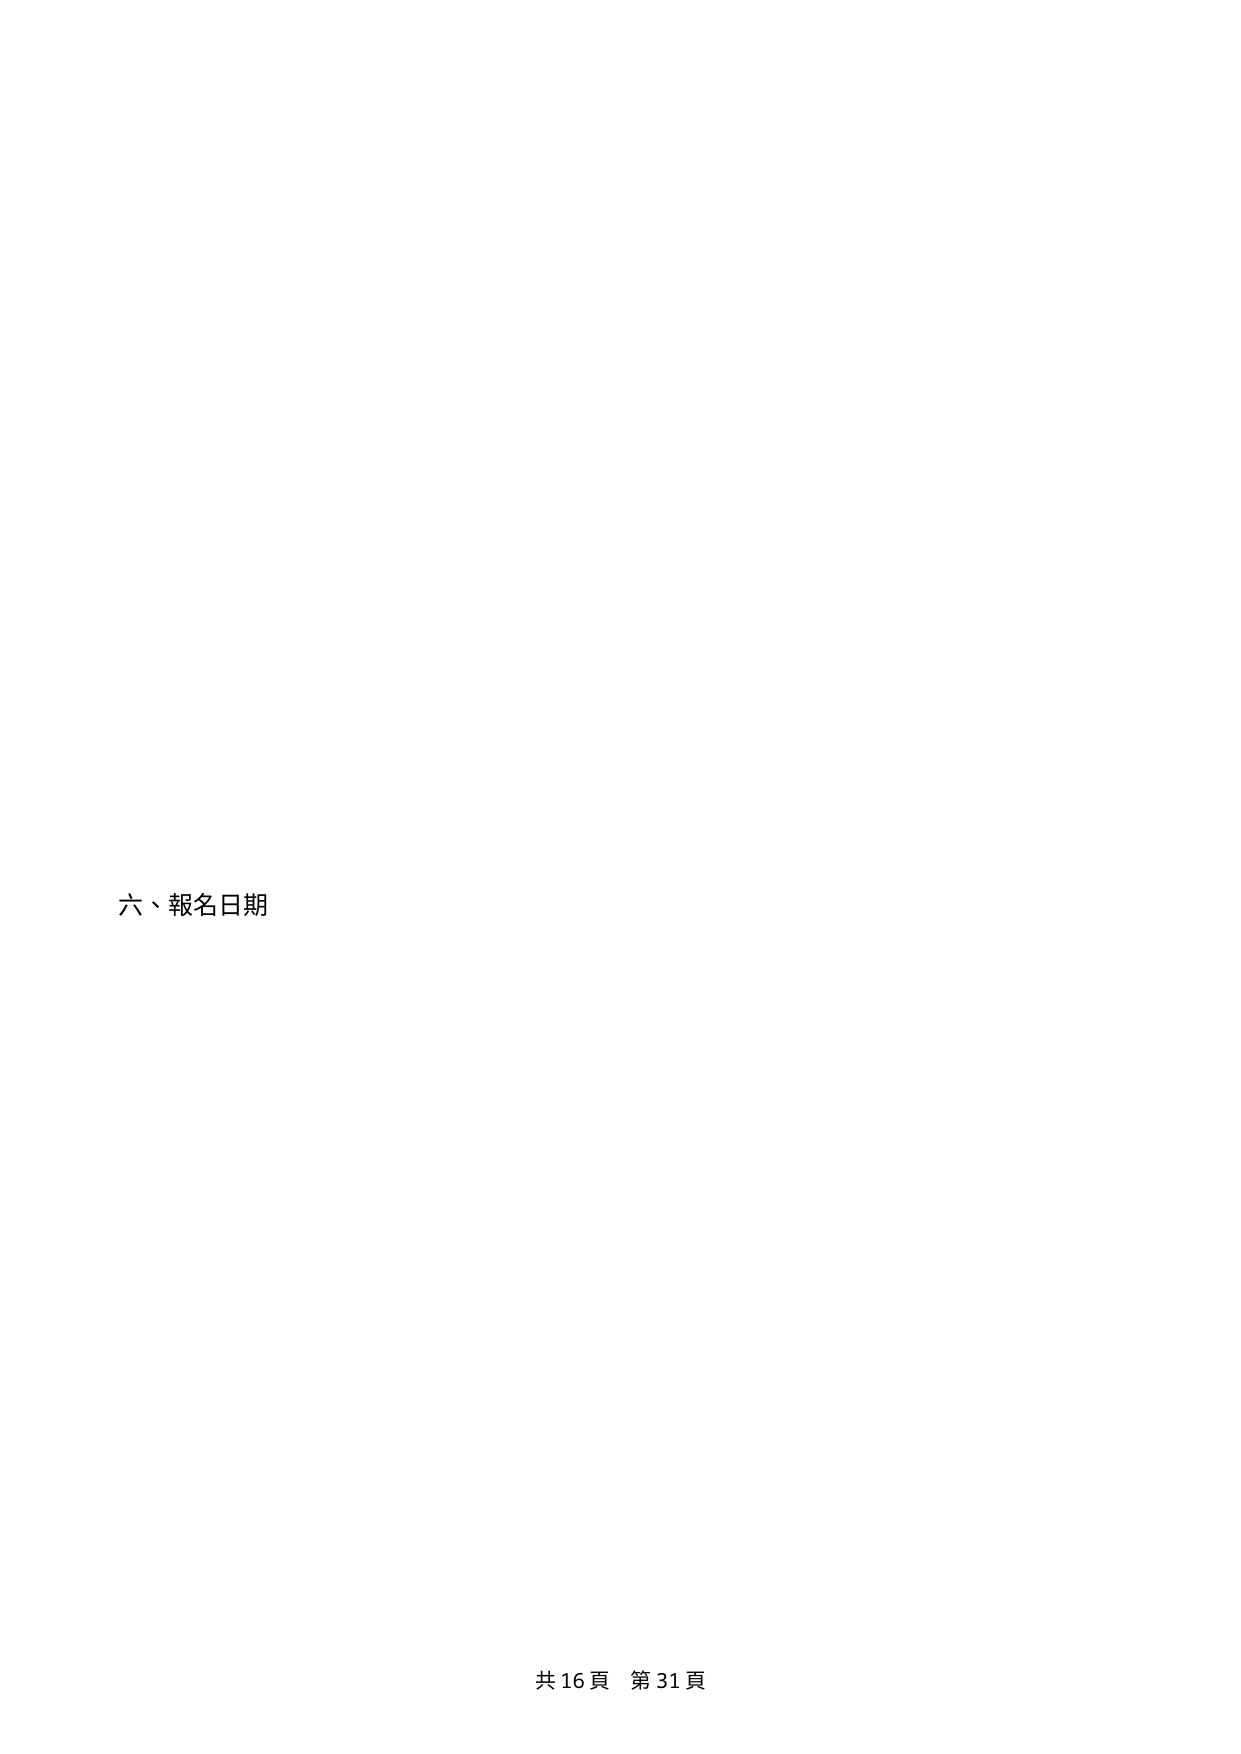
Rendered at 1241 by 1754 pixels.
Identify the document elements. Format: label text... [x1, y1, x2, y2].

text 六、報名日期 [118, 862, 1122, 924]
